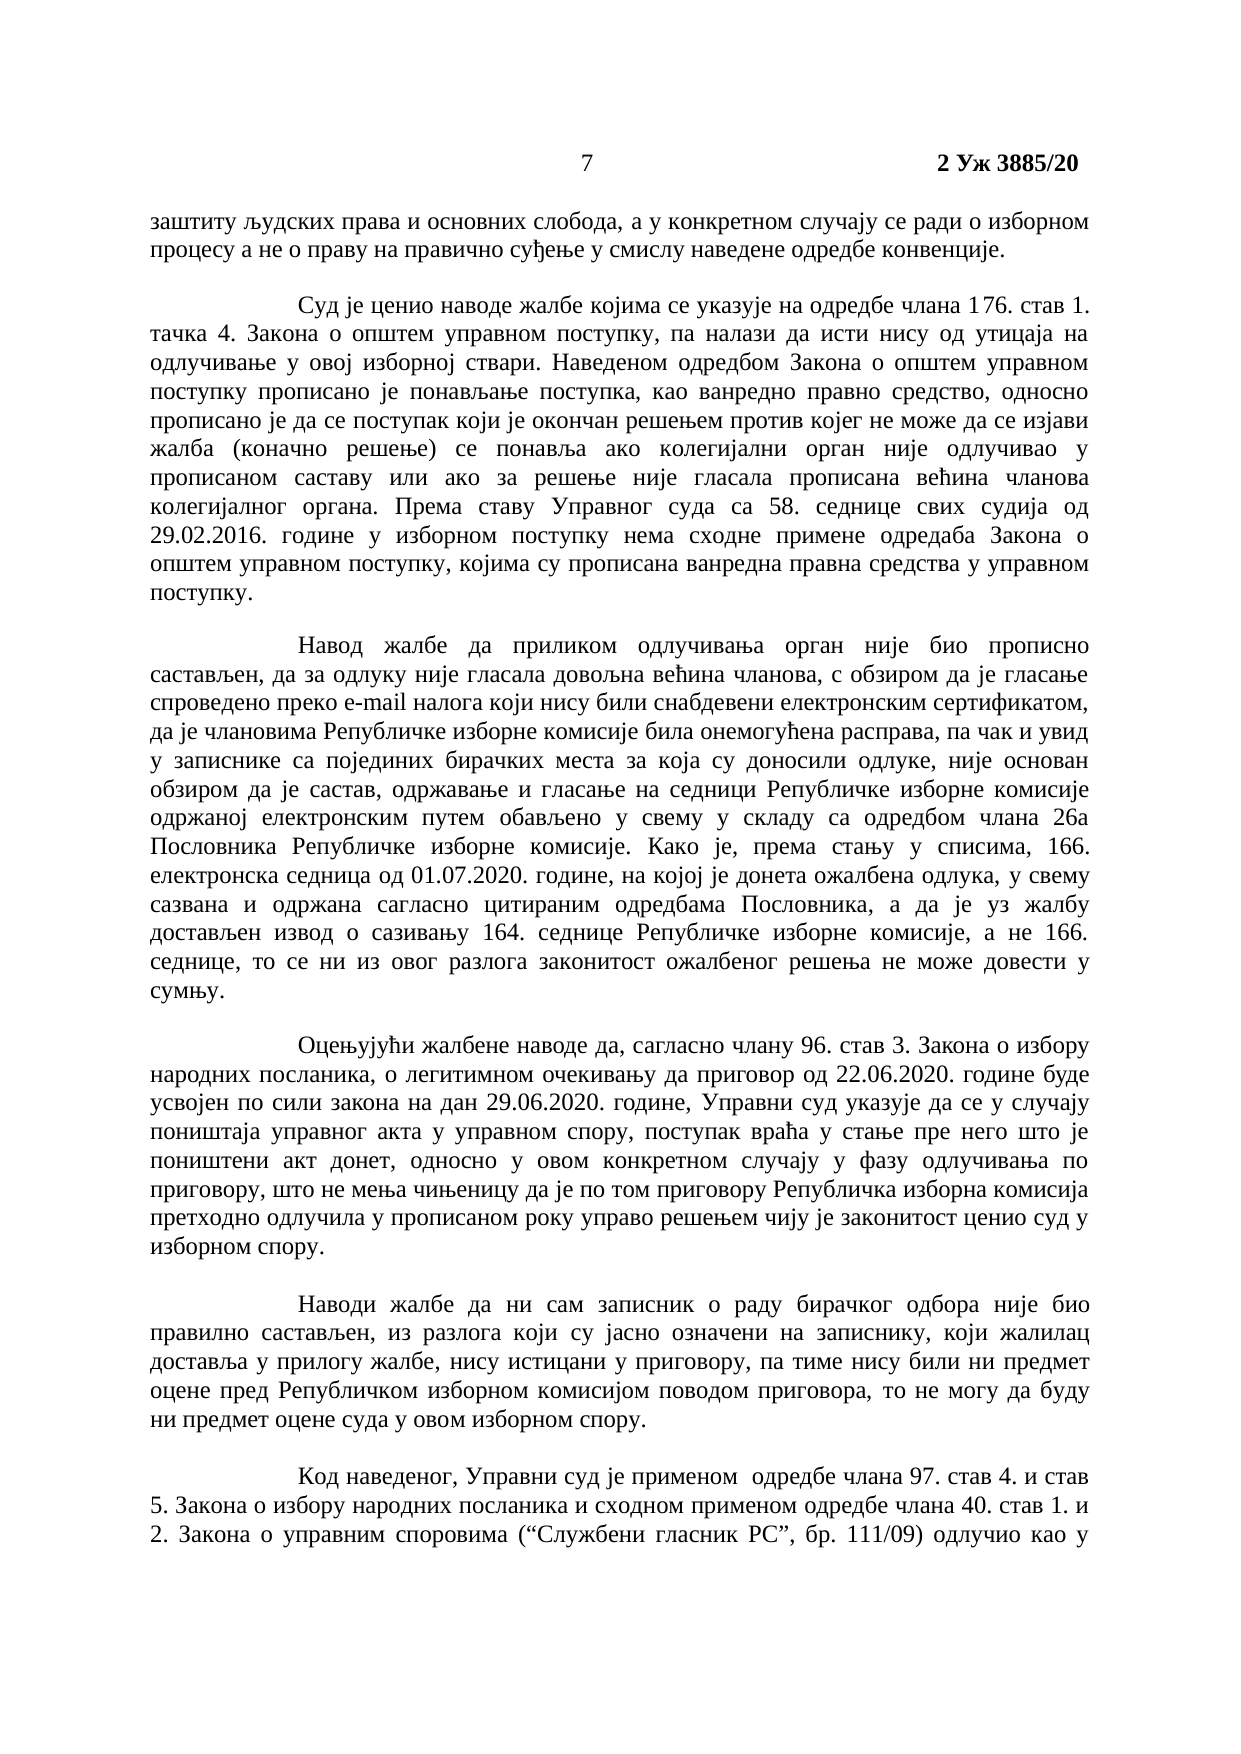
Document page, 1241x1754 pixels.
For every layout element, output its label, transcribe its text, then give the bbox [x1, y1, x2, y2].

text Навод жалбе да приликом одлучивања орган није био прописно састављен, да за одлуку није гласала довољна већина чланова, с обзиром да је гласање спроведено преко e-mail налога који нису били снабдевени електронским сертификатом, да је члановима Републичке изборне комисије била онемогућена расправа, па чак и увид у записнике са појединих бирачких места за која су доносили одлуке, није основан обзиром да је састав, одржавање и гласање на седници Републичке изборне комисије одржаној електронским путем обављено у свему у складу са одредбом члана 26а Пословника Републичке изборне комисије. Како је, према стању у списима, 166. електронска седница од 01.07.2020. године, на којој је донета ожалбена одлука, у свему сазвана и одржана сагласно цитираним одредбама Пословника, а да је уз жалбу достављен извод о сазивању 164. седнице Републичке изборне комисије, а не 166. седнице, то се ни из овог разлога законитост ожалбеног решења не може довести у сумњу. [150, 630, 1090, 1004]
text заштиту људских права и основних слобода, а у конкретном случају се ради о изборном процесу а не о праву на правично суђење у смислу наведене одредбе конвенције. [150, 206, 1090, 263]
text Код наведеног, Управни суд је применом одредбе члана 97. став 4. и став 5. Закона о избору народних посланика и сходном применом одредбе члана 40. став 1. и 2. Закона о управним споровима (“Службени гласник РС”, бр. 111/09) одлучио као у [150, 1461, 1090, 1547]
text Наводи жалбе да ни сам записник о раду бирачког одбора није био правилно састављен, из разлога који су јасно означени на записнику, који жалилац доставља у прилогу жалбе, нису истицани у приговору, па тиме нису били ни предмет оцене пред Републичком изборном комисијом поводом приговора, то не могу да буду ни предмет оцене суда у овом изборном спору. [150, 1289, 1090, 1432]
text Суд је ценио наводе жалбе којима се указује на одредбе члана 176. став 1. тачка 4. Закона о општем управном поступку, па налази да исти нису од утицаја на одлучивање у овој изборној ствари. Наведеном одредбом Закона о општем управном поступку прописано је понављање поступка, као ванредно правно средство, односно прописано је да се поступак који је окончан решењем против којег не може да се изјави жалба (коначно решење) се понавља ако колегијални орган није одлучивао у прописаном саставу или ако за решење није гласала прописана већина чланова колегијалног органа. Према ставу Управног суда са 58. седнице свих судија од 29.02.2016. године у изборном поступку нема сходне примене одредаба Закона о општем управном поступку, којима су прописана ванредна правна средства у управном поступку. [150, 290, 1090, 606]
text Оцењујући жалбене наводе да, сагласно члану 96. став 3. Закона о избору народних посланика, о легитимном очекивању да приговор од 22.06.2020. године буде усвојен по сили закона на дан 29.06.2020. године, Управни суд указује да се у случају поништаја управног акта у управном спору, поступак враћа у стање пре него што је поништени акт донет, односно у овом конкретном случају у фазу одлучивања по приговору, што не мења чињеницу да је по том приговору Републичка изборна комисија претходно одлучила у прописаном року управо решењем чију је законитост ценио суд у изборном спору. [150, 1030, 1090, 1260]
